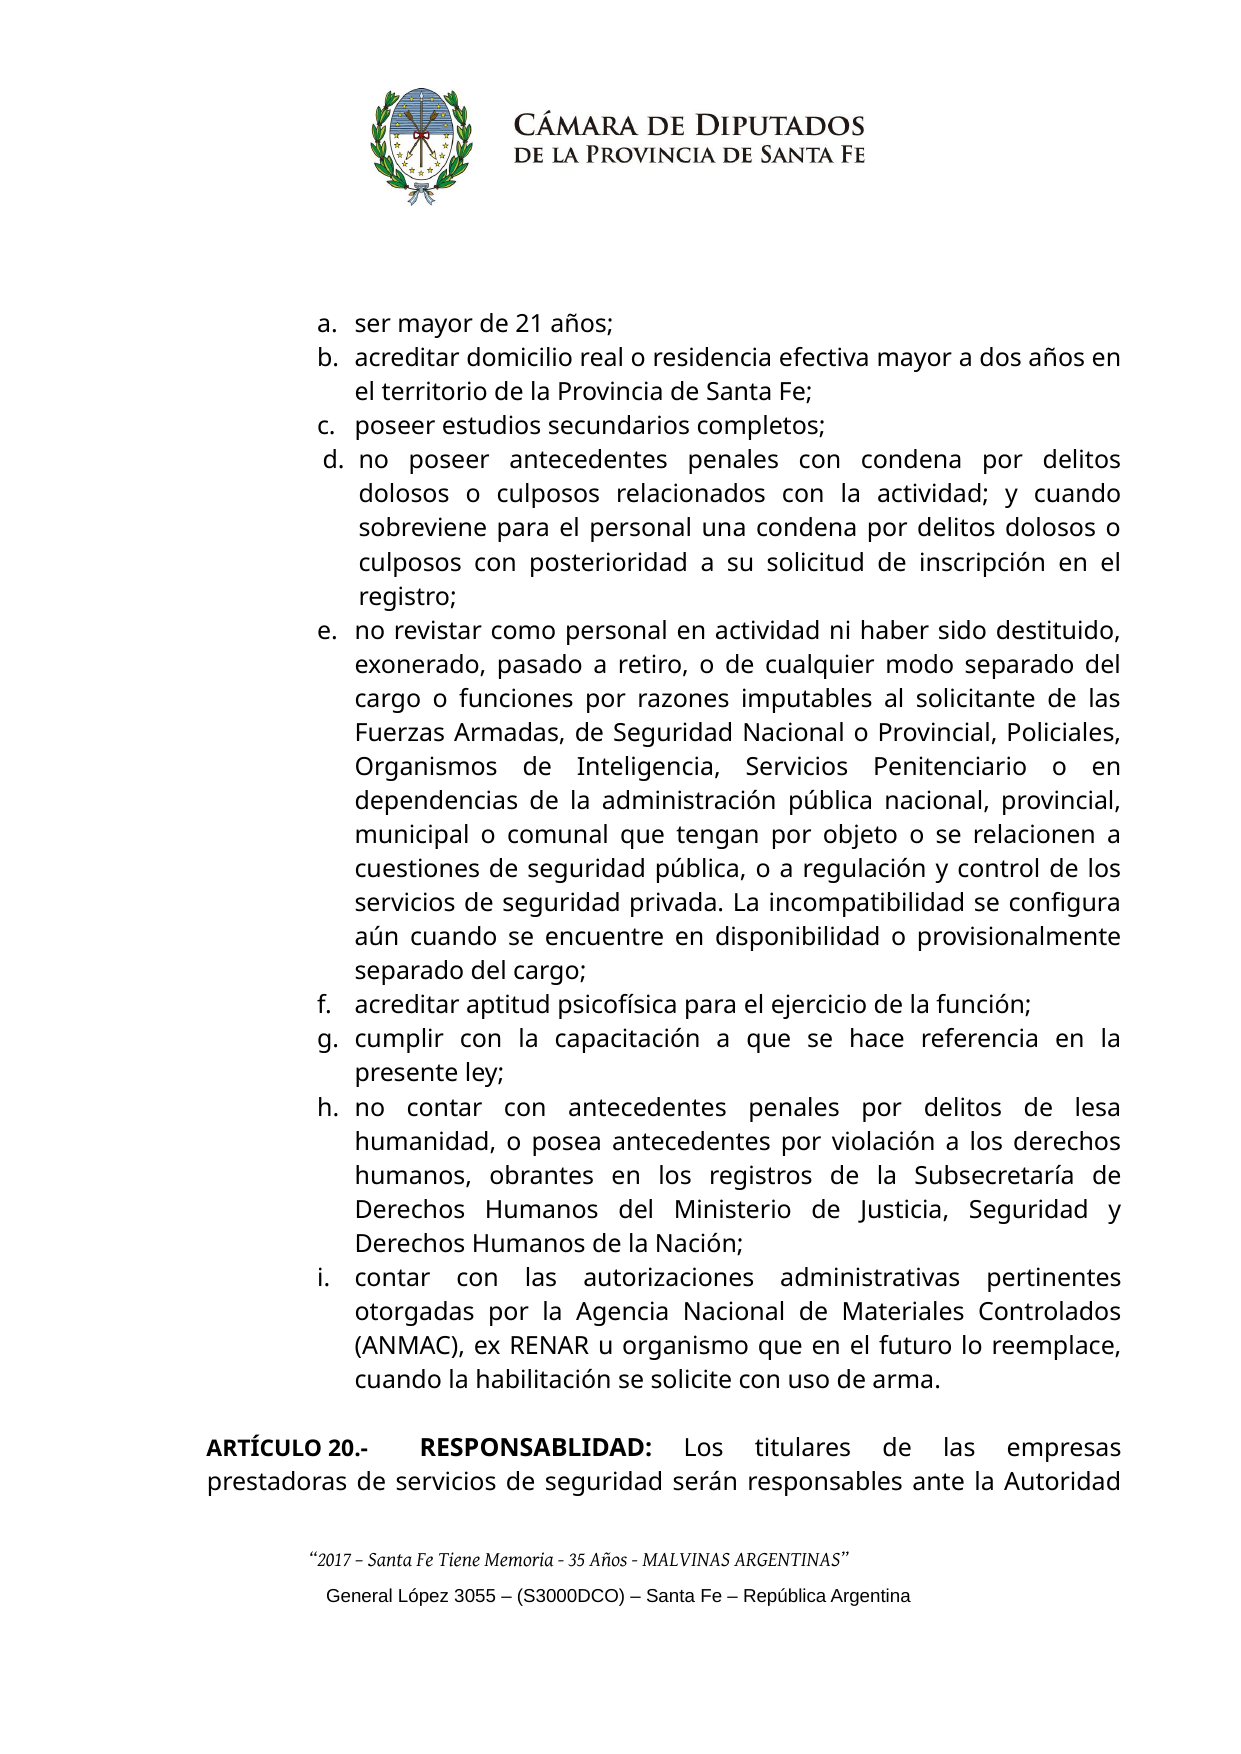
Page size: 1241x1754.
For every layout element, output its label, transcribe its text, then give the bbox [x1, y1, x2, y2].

list ser mayor de 21 años; [317, 306, 1122, 340]
list no contar con antecedentes penales por delitos de lesa humanidad, o posea antecedentes por violación a los derechos humanos, obrantes en los registros de la Subsecretaría de Derechos Humanos del Ministerio de Justicia, Seguridad y Derechos Humanos de la Nación; [317, 1089, 1122, 1259]
picture [370, 88, 865, 210]
list no revistar como personal en actividad ni haber sido destituido, exonerado, pasado a retiro, o de cualquier modo separado del cargo o funciones por razones imputables al solicitante de las Fuerzas Armadas, de Seguridad Nacional o Provincial, Policiales, Organismos de Inteligencia, Servicios Penitenciario o en dependencias de la administración pública nacional, provincial, municipal o comunal que tengan por objeto o se relacionen a cuestiones de seguridad pública, o a regulación y control de los servicios de seguridad privada. La incompatibilidad se configura aún cuando se encuentre en disponibilidad o provisionalmente separado del cargo; [317, 612, 1122, 987]
list acreditar aptitud psicofísica para el ejercicio de la función; [317, 987, 1122, 1021]
list acreditar domicilio real o residencia efectiva mayor a dos años en el territorio de la Provincia de Santa Fe; [317, 340, 1122, 408]
text ARTÍCULO 20.- [206, 1432, 405, 1463]
list contar con las autorizaciones administrativas pertinentes otorgadas por la Agencia Nacional de Materiales Controlados (ANMAC), ex RENAR u organismo que en el futuro lo reemplace, cuando la habilitación se solicite con uso de arma. [317, 1259, 1122, 1396]
list no poseer antecedentes penales con condena por delitos dolosos o culposos relacionados con la actividad; y cuando sobreviene para el personal una condena por delitos dolosos o culposos con posterioridad a su solicitud de inscripción en el registro; [322, 442, 1122, 612]
list poseer estudios secundarios completos; [317, 408, 1122, 442]
text RESPONSABLIDAD: Los titulares de las empresas prestadoras de servicios de seguridad serán responsables ante la Autoridad [207, 1430, 1122, 1498]
list cumplir con la capacitación a que se hace referencia en la presente ley; [317, 1021, 1122, 1089]
